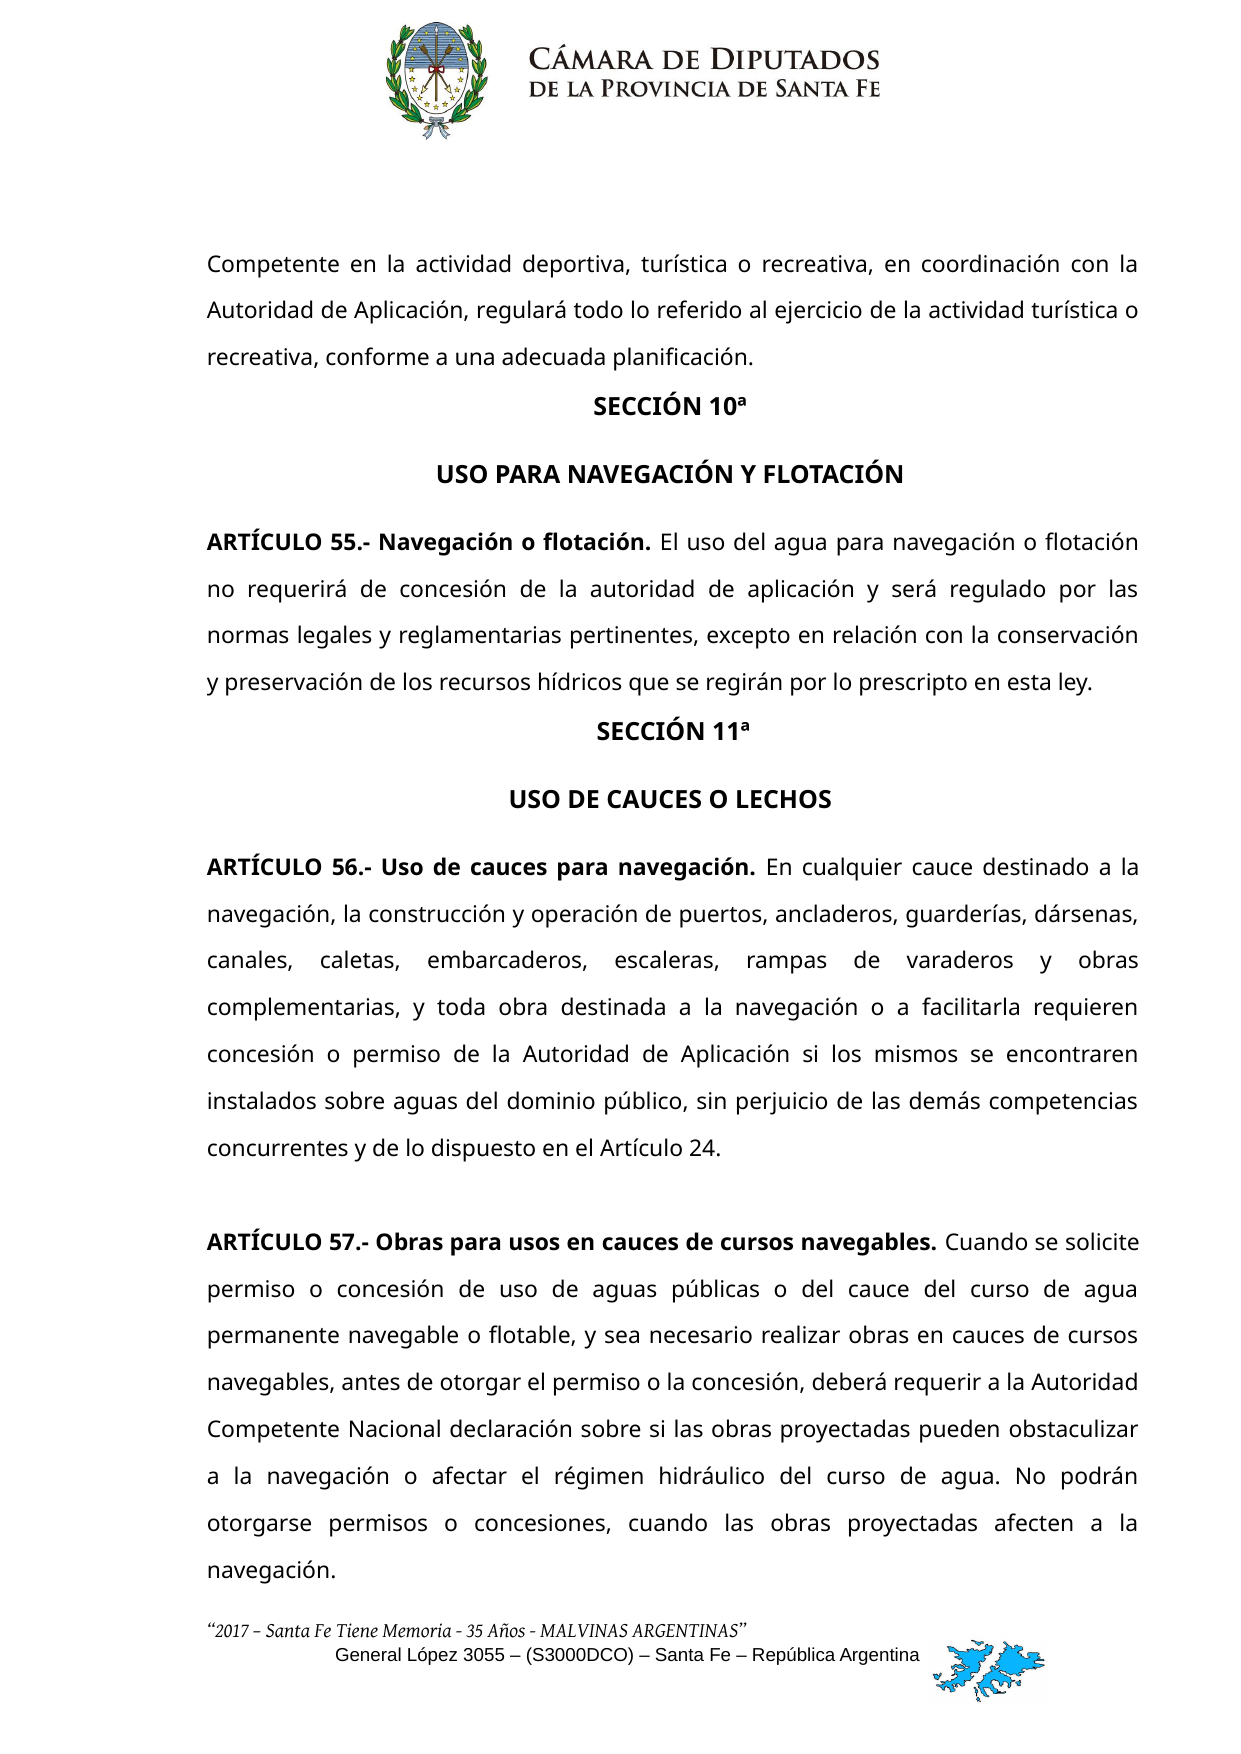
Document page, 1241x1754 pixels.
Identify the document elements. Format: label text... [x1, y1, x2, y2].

text ARTÍCULO 56.- Uso de cauces para navegación. En cualquier cauce destinado a la navegación, la construcción y operación de puertos, ancladeros, guarderías, dársenas, canales, caletas, embarcaderos, escaleras, rampas de varaderos y obras complementarias, y toda obra destinada a la navegación o a facilitarla requieren concesión o permiso de la Autoridad de Aplicación si los mismos se encontraren instalados sobre aguas del dominio público, sin perjuicio de las demás competencias concurrentes y de lo dispuesto en el Artículo 24. [207, 851, 1140, 1163]
text SECCIÓN 11ª [207, 713, 1140, 747]
text SECCIÓN 10ª [207, 388, 1140, 422]
text ARTÍCULO 57.- Obras para usos en cauces de cursos navegables. Cuando se solicite permiso o concesión de uso de aguas públicas o del cauce del curso de agua permanente navegable o flotable, y sea necesario realizar obras en cauces de cursos navegables, antes de otorgar el permiso o la concesión, deberá requerir a la Autoridad Competente Nacional declaración sobre si las obras proyectadas pueden obstaculizar a la navegación o afectar el régimen hidráulico del curso de agua. No podrán otorgarse permisos o concesiones, cuando las obras proyectadas afecten a la navegación. [207, 1226, 1140, 1585]
picture [386, 22, 880, 144]
text USO PARA NAVEGACIÓN Y FLOTACIÓN [207, 457, 1140, 491]
text USO DE CAUCES O LECHOS [207, 782, 1140, 816]
text ARTÍCULO 55.- Navegación o flotación. El uso del agua para navegación o flotación no requerirá de concesión de la autoridad de aplicación y será regulado por las normas legales y reglamentarias pertinentes, excepto en relación con la conservación y preservación de los recursos hídricos que se regirán por lo prescripto en esta ley. [207, 526, 1140, 697]
picture [926, 1634, 1048, 1706]
text Competente en la actividad deportiva, turística o recreativa, en coordinación con la Autoridad de Aplicación, regulará todo lo referido al ejercicio de la actividad turística o recreativa, conforme a una adecuada planificación. [207, 247, 1140, 372]
